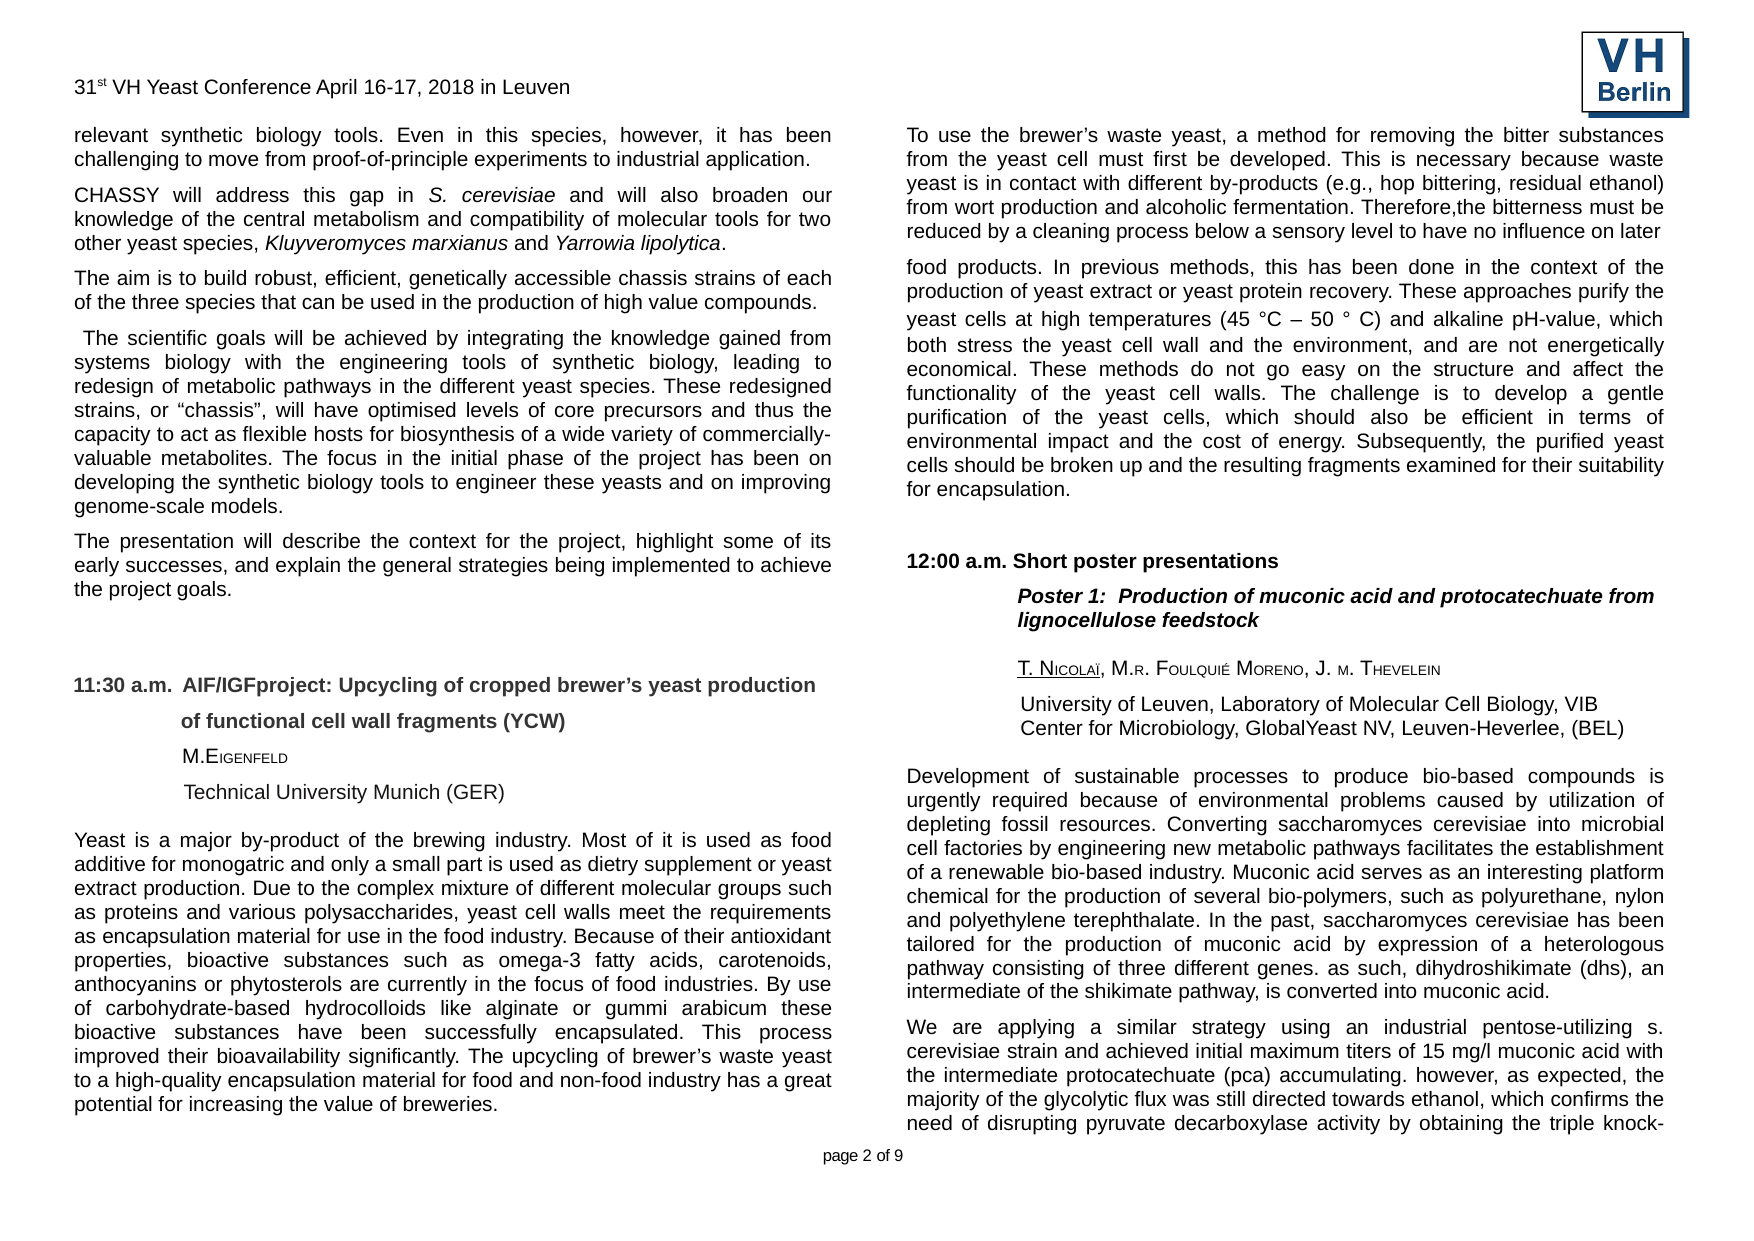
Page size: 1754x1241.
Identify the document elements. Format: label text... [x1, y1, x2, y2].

text Development of sustainable processes to produce bio-based compounds is urgently required because of environmental problems caused by utilization of depleting fossil resources. Converting saccharomyces cerevisiae into microbial cell factories by engineering new metabolic pathways facilitates the establishment of a renewable bio-based industry. Muconic acid serves as an interesting platform chemical for the production of several bio-polymers, such as polyurethane, nylon and polyethylene terephthalate. In the past, saccharomyces cerevisiae has been tailored for the production of muconic acid by expression of a heterologous pathway consisting of three different genes. as such, dihydroshikimate (dhs), an intermediate of the shikimate pathway, is converted into muconic acid. [906, 764, 1665, 1003]
text food products. In previous methods, this has been done in the context of the production of yeast extract or yeast protein recovery. These approaches purify the yeast cells at high temperatures (45 °C – 50 ° C) and alkaline pH-value, which both stress the yeast cell wall and the environment, and are not energetically economical. These methods do not go easy on the structure and affect the functionality of the yeast cell walls. The challenge is to develop a gentle purification of the yeast cells, which should also be efficient in terms of environmental impact and the cost of energy. Subsequently, the purified yeast cells should be broken up and the resulting fragments examined for their suitability for encapsulation. [906, 254, 1665, 501]
text T. Nicolaï, M.r. Foulquié Moreno, J. m. Thevelein [1017, 656, 1665, 680]
text relevant synthetic biology tools. Even in this species, however, it has been challenging to move from proof-of-principle experiments to industrial application. [74, 123, 833, 171]
text Poster 1: Production of muconic acid and protocatechuate from lignocellulose feedstock [1017, 584, 1665, 632]
text of functional cell wall fragments (YCW) [82, 708, 833, 732]
text Yeast is a major by-product of the brewing industry. Most of it is used as food additive for monogatric and only a small part is used as dietry supplement or yeast extract production. Due to the complex mixture of different molecular groups such as proteins and various polysaccharides, yeast cell walls meet the requirements as encapsulation material for use in the food industry. Because of their antioxidant properties, bioactive substances such as omega-3 fatty acids, carotenoids, anthocyanins or phytosterols are currently in the focus of food industries. By use of carbohydrate-based hydrocolloids like alginate or gummi arabicum these bioactive substances have been successfully encapsulated. This process improved their bioavailability significantly. The upcycling of brewer’s waste yeast to a high-quality encapsulation material for food and non-food industry has a great potential for increasing the value of breweries. [74, 828, 833, 1115]
list University of Leuven, Laboratory of Molecular Cell Biology, VIB Center for Microbiology, GlobalYeast NV, Leuven-Heverlee, (BEL) [1020, 692, 1665, 740]
text The presentation will describe the context for the project, highlight some of its early successes, and explain the general strategies being implemented to achieve the project goals. [74, 529, 833, 601]
text 12:00 a.m. Short poster presentations [906, 548, 1665, 572]
text CHASSY will address this gap in S. cerevisiae and will also broaden our knowledge of the central metabolism and compatibility of molecular tools for two other yeast species, Kluyveromyces marxianus and Yarrowia lipolytica. [74, 183, 833, 254]
text To use the brewer’s waste yeast, a method for removing the bitter substances from the yeast cell must first be developed. This is necessary because waste yeast is in contact with different by-products (e.g., hop bittering, residual ethanol) from wort production and alcoholic fermentation. Therefore,the bitterness must be reduced by a cleaning process below a sensory level to have no influence on later [906, 123, 1665, 243]
text Technical University Munich (GER) [74, 780, 833, 804]
text We are applying a similar strategy using an industrial pentose-utilizing s. cerevisiae strain and achieved initial maximum titers of 15 mg/l muconic acid with the intermediate protocatechuate (pca) accumulating. however, as expected, the majority of the glycolytic flux was still directed towards ethanol, which confirms the need of disrupting pyruvate decarboxylase activity by obtaining the triple knock- [906, 1015, 1665, 1135]
picture [1579, 29, 1690, 118]
text The scientific goals will be achieved by integrating the knowledge gained from systems biology with the engineering tools of synthetic biology, leading to redesign of metabolic pathways in the different yeast species. These redesigned strains, or “chassis”, will have optimised levels of core precursors and thus the capacity to act as flexible hosts for biosynthesis of a wide variety of commercially-valuable metabolites. The focus in the initial phase of the project has been on developing the synthetic biology tools to engineer these yeasts and on improving genome-scale models. [74, 326, 833, 518]
text The aim is to build robust, efficient, genetically accessible chassis strains of each of the three species that can be used in the production of high value compounds. [74, 266, 833, 314]
text M.Eigenfeld [78, 744, 833, 768]
text 11:30 a.m. AIF/IGFproject: Upcycling of cropped brewer’s yeast production [73, 673, 833, 697]
